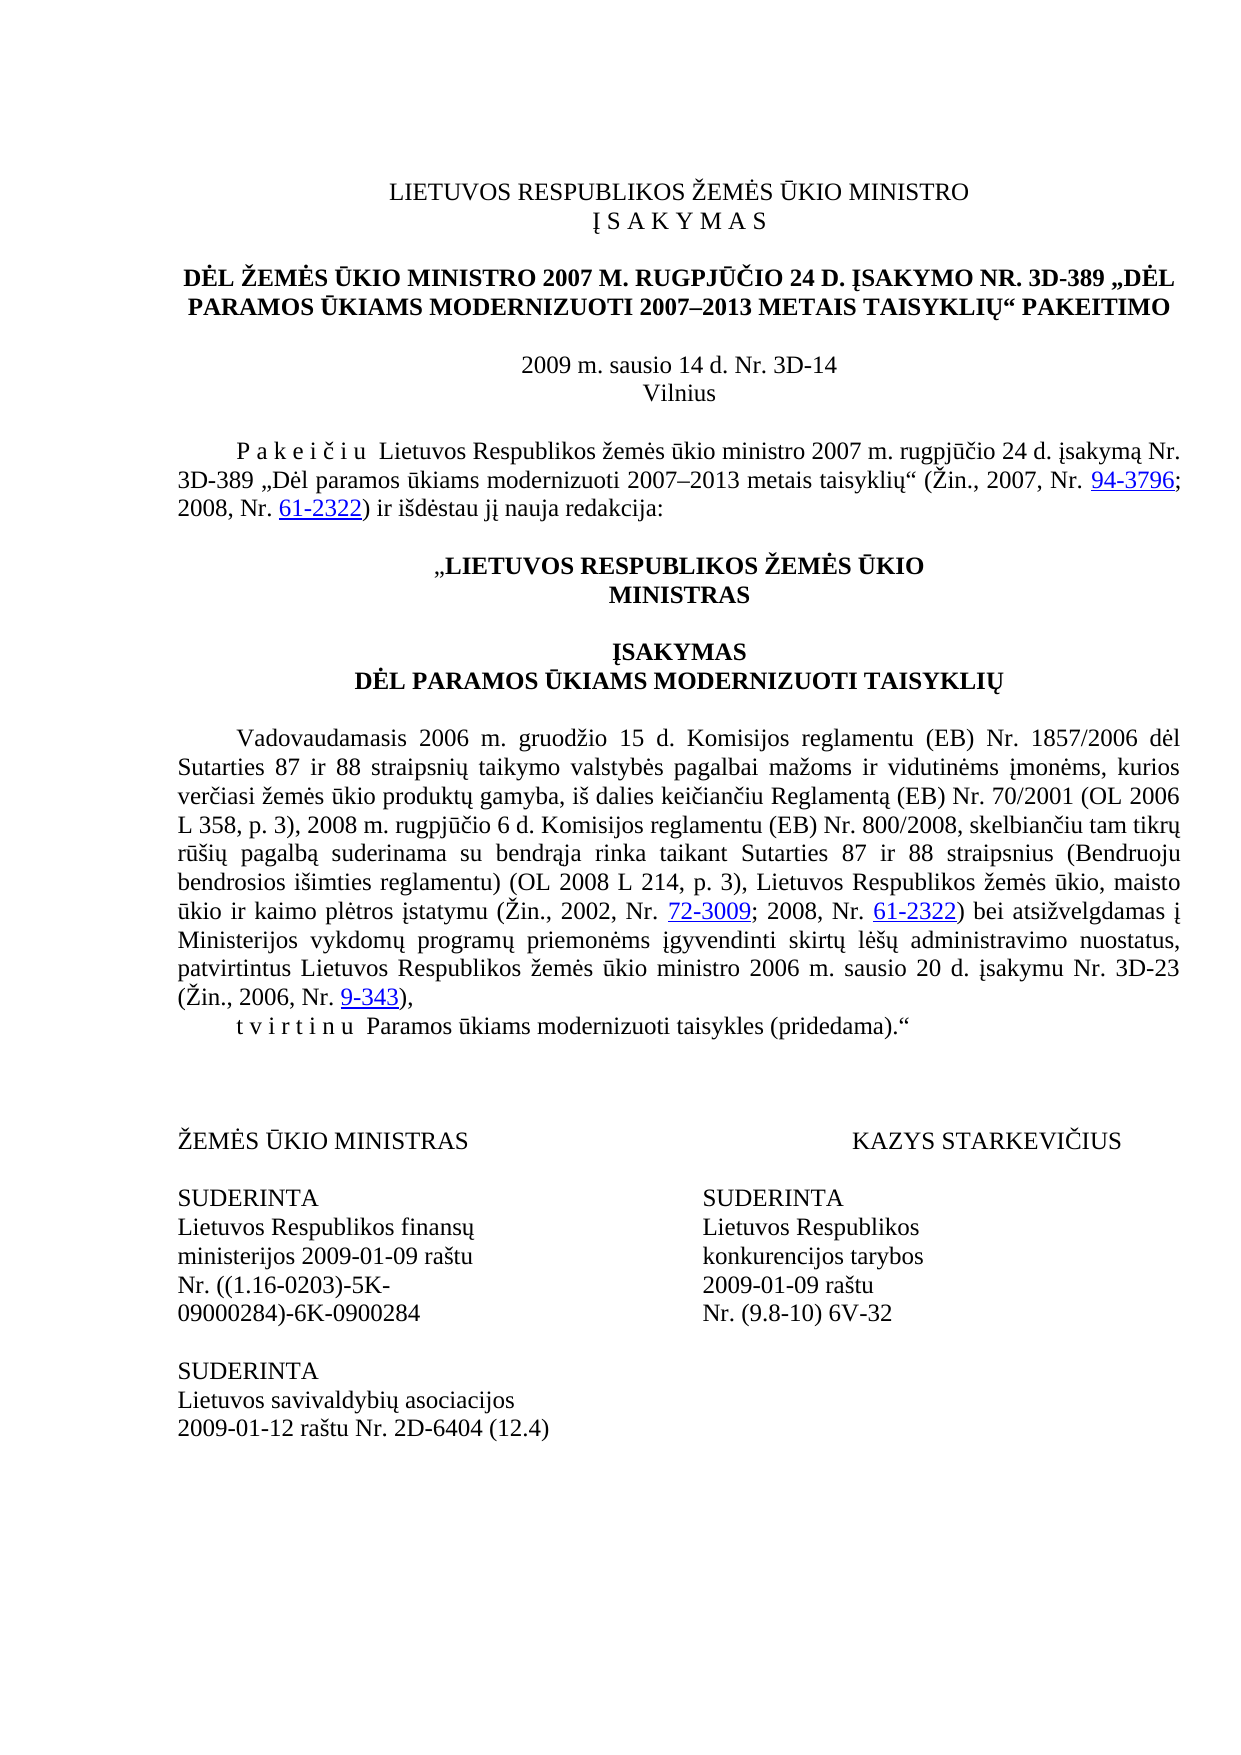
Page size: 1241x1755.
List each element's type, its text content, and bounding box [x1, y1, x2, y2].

text MINISTRAS [177, 580, 1181, 608]
text Vadovaudamasis 2006 m. gruodžio 15 d. Komisijos reglamentu (EB) Nr. 1857/2006 dėl Sutarties 87 ir 88 straipsnių taikymo valstybės pagalbai mažoms ir vidutinėms įmonėms, kurios verčiasi žemės ūkio produktų gamyba, iš dalies keičiančiu Reglamentą (EB) Nr. 70/2001 (OL 2006 L 358, p. 3), 2008 m. rugpjūčio 6 d. Komisijos reglamentu (EB) Nr. 800/2008, skelbiančiu tam tikrų rūšių pagalbą suderinama su bendrąja rinka taikant Sutarties 87 ir 88 straipsnius (Bendruoju bendrosios išimties reglamentu) (OL 2008 L 214, p. 3), Lietuvos Respublikos žemės ūkio, maisto ūkio ir kaimo plėtros įstatymu (Žin., 2002, Nr. 72-3009; 2008, Nr. 61-2322) bei atsižvelgdamas į Ministerijos vykdomų programų priemonėms įgyvendinti skirtų lėšų administravimo nuostatus, patvirtintus Lietuvos Respublikos žemės ūkio ministro 2006 m. sausio 20 d. įsakymu Nr. 3D-23 (Žin., 2006, Nr. 9-343), [177, 723, 1181, 1011]
text Lietuvos Respublikos finansų Lietuvos Respublikos [177, 1212, 1181, 1241]
text Vilnius [177, 378, 1181, 407]
text DĖL ŽEMĖS ŪKIO MINISTRO 2007 M. RUGPJŪČIO 24 D. ĮSAKYMO NR. 3D-389 „DĖL PARAMOS ŪKIAMS MODERNIZUOTI 2007–2013 METAIS TAISYKLIŲ“ PAKEITIMO [177, 263, 1181, 321]
text SUDERINTA SUDERINTA [177, 1183, 1181, 1212]
text ĮSAKYMAS [177, 206, 1181, 235]
text SUDERINTA [177, 1356, 1181, 1385]
text ŽEMĖS ŪKIO MINISTRAS KAZYS STARKEVIČIUS [177, 1126, 1181, 1155]
text 09000284)-6K-0900284 Nr. (9.8-10) 6V-32 [177, 1298, 1181, 1327]
text Pakeičiu Lietuvos Respublikos žemės ūkio ministro 2007 m. rugpjūčio 24 d. įsakymą Nr. 3D-389 „Dėl paramos ūkiams modernizuoti 2007–2013 metais taisyklių“ (Žin., 2007, Nr. 94-3796; 2008, Nr. 61-2322) ir išdėstau jį nauja redakcija: [177, 436, 1181, 522]
text 2009-01-12 raštu Nr. 2D-6404 (12.4) [177, 1413, 1181, 1442]
text 2009 m. sausio 14 d. Nr. 3D-14 [177, 350, 1181, 378]
text Nr. ((1.16-0203)-5K- 2009-01-09 raštu [177, 1270, 1181, 1298]
text ĮSAKYMAS [177, 637, 1181, 666]
text DĖL PARAMOS ŪKIAMS MODERNIZUOTI TAISYKLIŲ [177, 666, 1181, 695]
text LIETUVOS RESPUBLIKOS ŽEMĖS ŪKIO MINISTRO [177, 177, 1181, 206]
text „LIETUVOS RESPUBLIKOS ŽEMĖS ŪKIO [177, 551, 1181, 580]
text ministerijos 2009-01-09 raštu konkurencijos tarybos [177, 1241, 1181, 1270]
text Lietuvos savivaldybių asociacijos [177, 1385, 1181, 1413]
text tvirtinu Paramos ūkiams modernizuoti taisykles (pridedama).“ [177, 1011, 1181, 1040]
